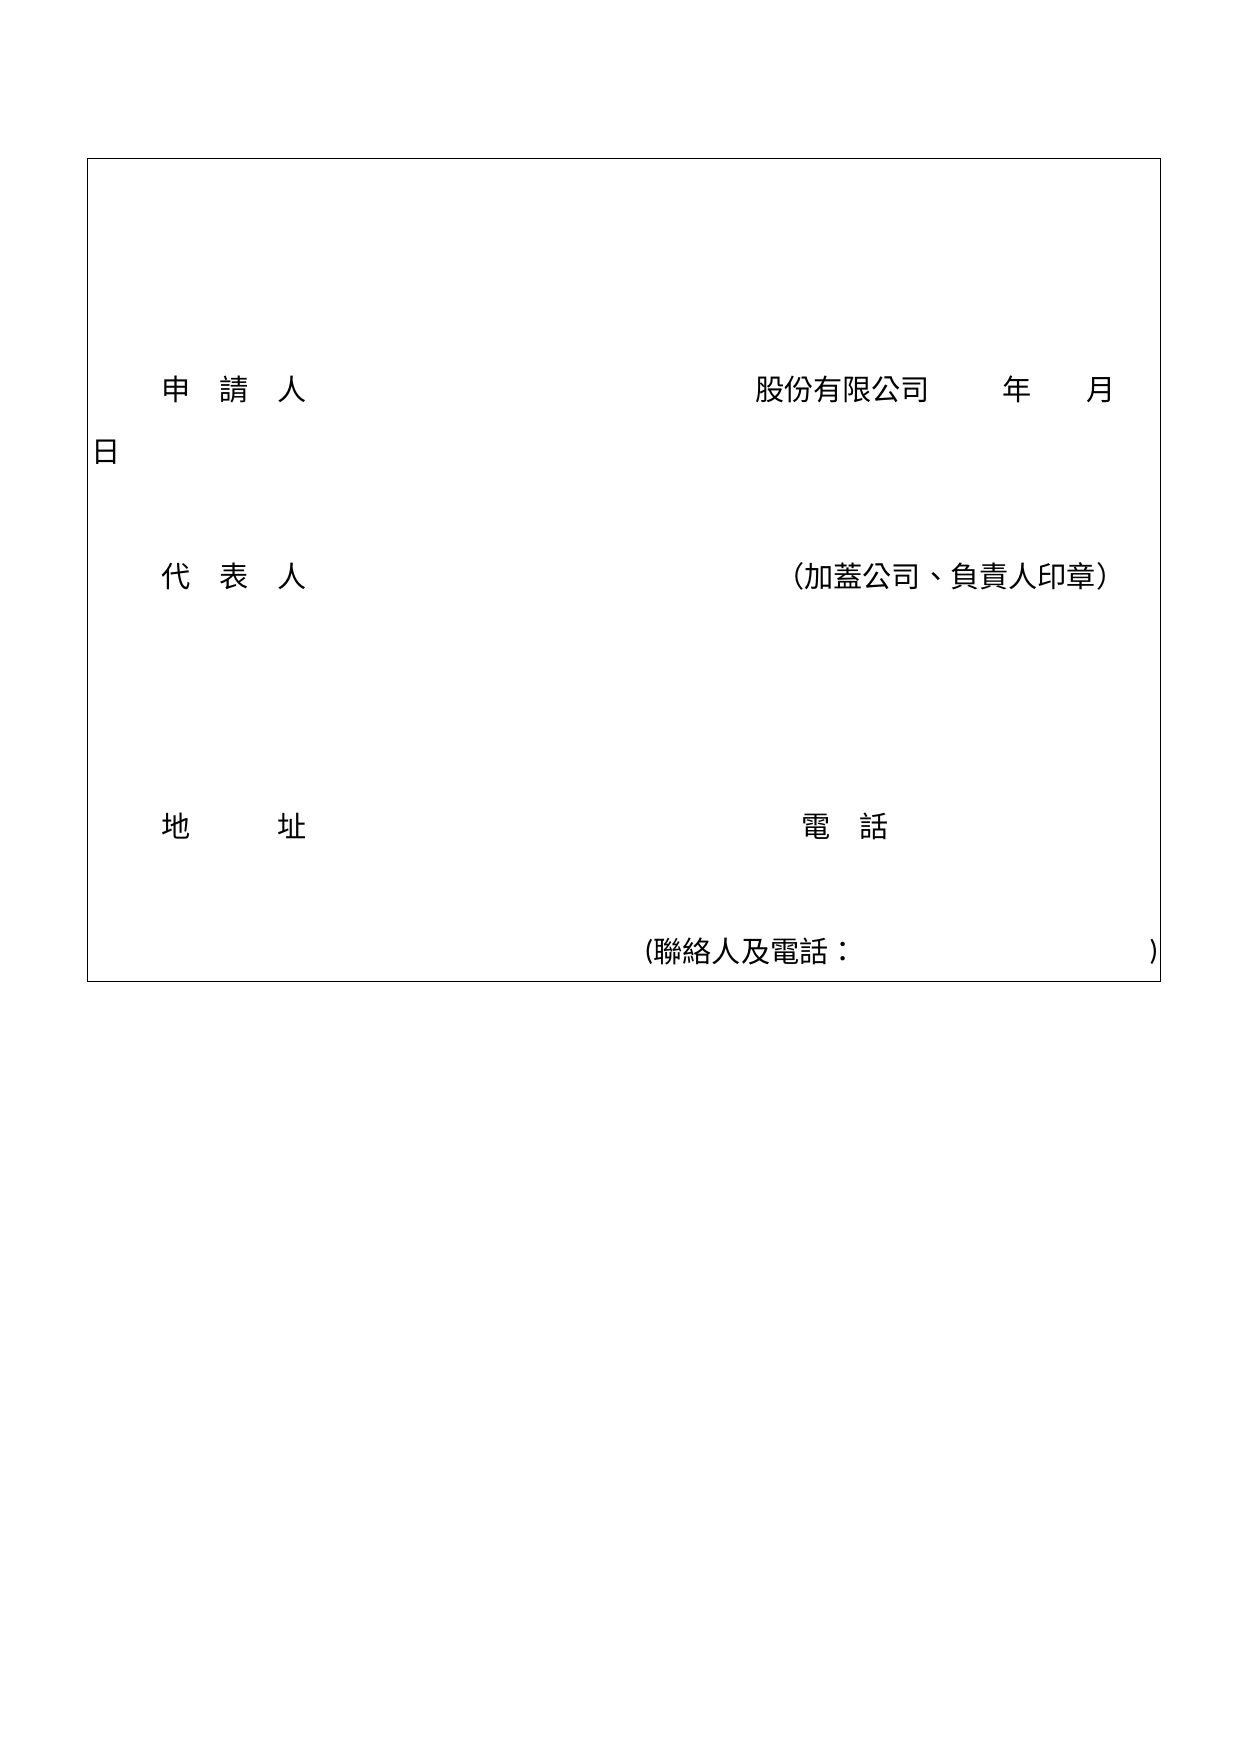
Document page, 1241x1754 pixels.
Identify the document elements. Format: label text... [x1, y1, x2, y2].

table_cell [80, 158, 87, 981]
table_cell 申 請 人 股份有限公司 年 月 日 代 表 人 （加蓋公司、負責人印章） 地 址 電 話 (聯絡人及電話： ) [88, 159, 1160, 981]
